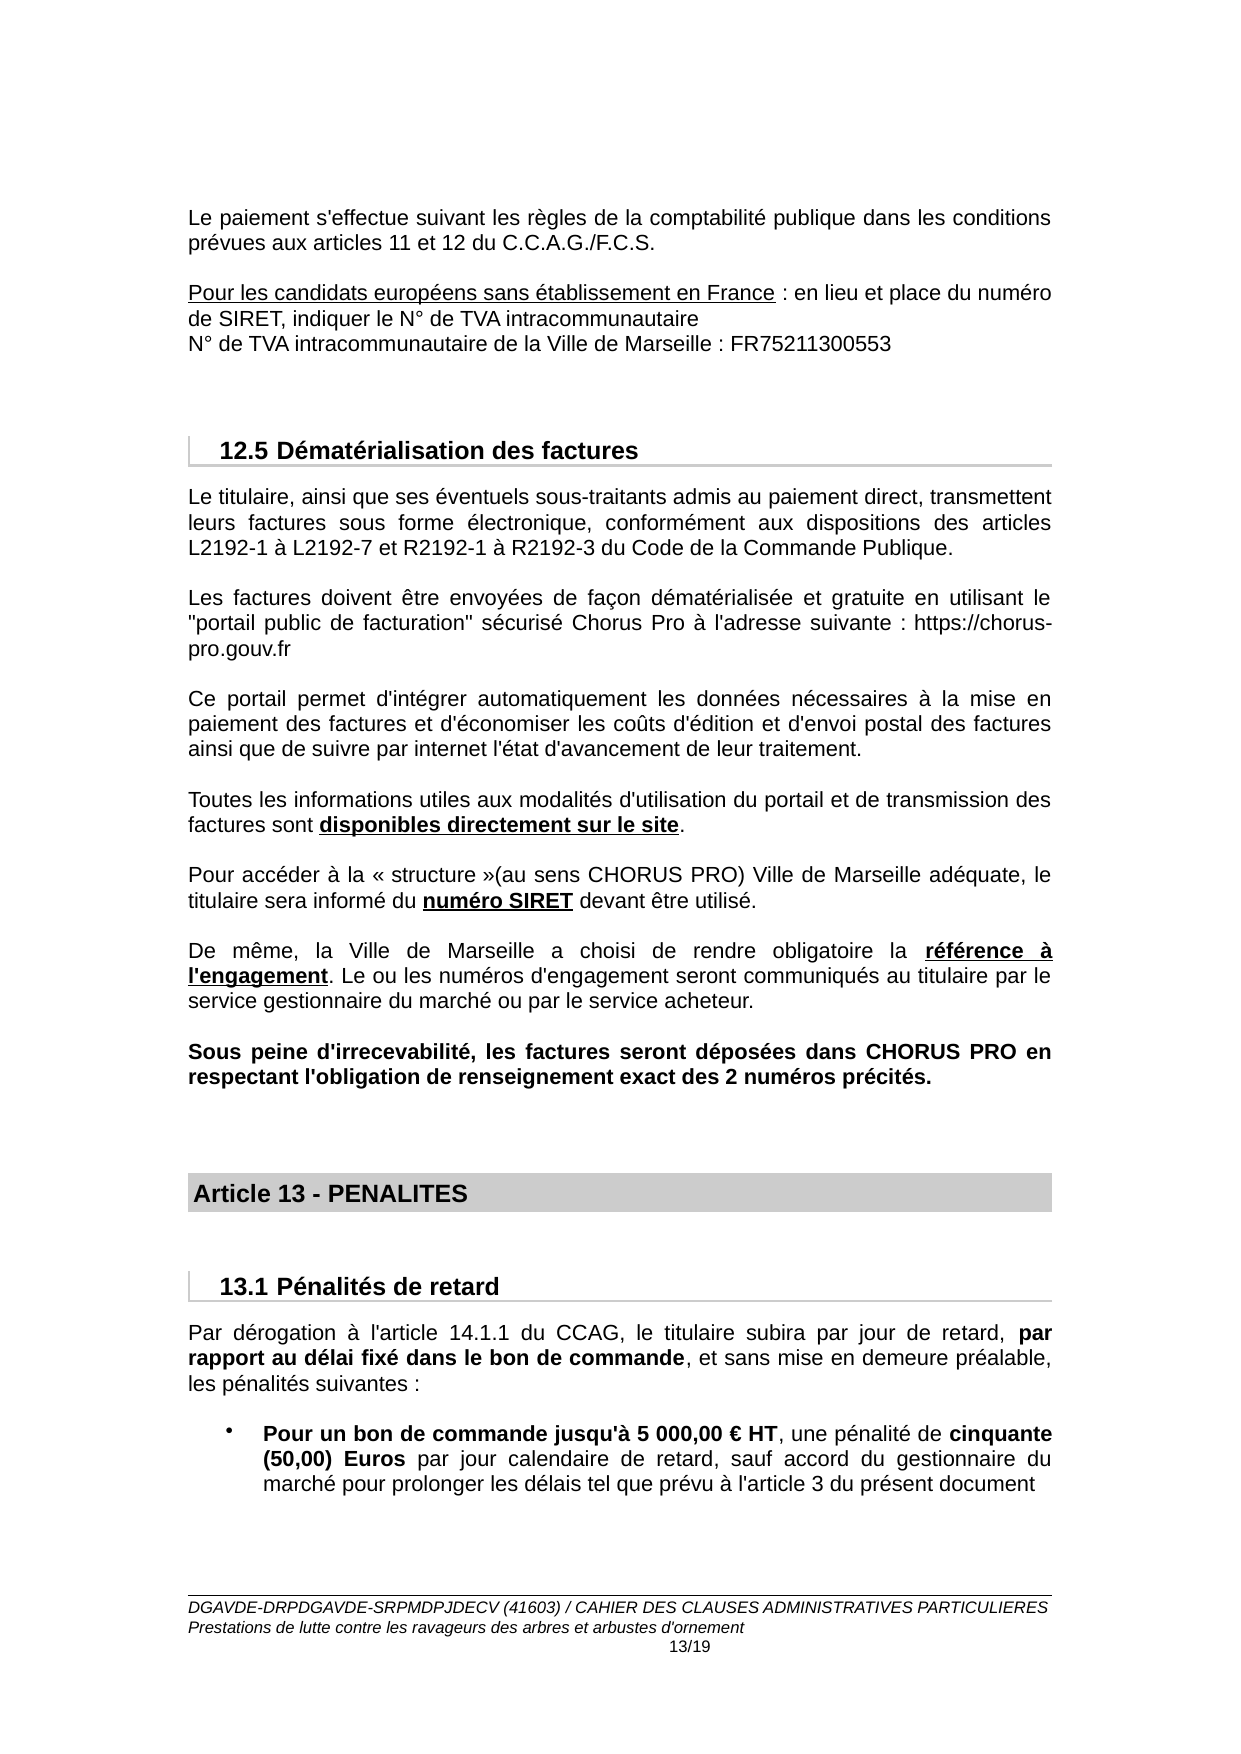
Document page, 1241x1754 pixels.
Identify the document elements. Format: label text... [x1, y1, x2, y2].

text Toutes les informations utiles aux modalités d'utilisation du portail et de transmission des factures sont disponibles directement sur le site. [188, 787, 1052, 837]
text Sous peine d'irrecevabilité, les factures seront déposées dans CHORUS PRO en respectant l'obligation de renseignement exact des 2 numéros précités. [188, 1039, 1052, 1089]
text Ce portail permet d'intégrer automatiquement les données nécessaires à la mise en paiement des factures et d'économiser les coûts d'édition et d'envoi postal des factures ainsi que de suivre par internet l'état d'avancement de leur traitement. [188, 686, 1052, 762]
text Les factures doivent être envoyées de façon dématérialisée et gratuite en utilisant le "portail public de facturation" sécurisé Chorus Pro à l'adresse suivante : https://chorus-pro.gouv.fr [188, 585, 1052, 661]
text Le titulaire, ainsi que ses éventuels sous-traitants admis au paiement direct, transmettent leurs factures sous forme électronique, conformément aux dispositions des articles L2192-1 à L2192-7 et R2192-1 à R2192-3 du Code de la Commande Publique. [188, 484, 1052, 560]
text Pour les candidats européens sans établissement en France : en lieu et place du numéro de SIRET, indiquer le N° de TVA intracommunautaire [188, 280, 1052, 331]
text Pour accéder à la « structure »(au sens CHORUS PRO) Ville de Marseille adéquate, le titulaire sera informé du numéro SIRET devant être utilisé. [188, 862, 1052, 913]
text Par dérogation à l'article 14.1.1 du CCAG, le titulaire subira par jour de retard, par rapport au délai fixé dans le bon de commande, et sans mise en demeure préalable, les pénalités suivantes : [188, 1320, 1052, 1396]
text De même, la Ville de Marseille a choisi de rendre obligatoire la référence à l'engagement. Le ou les numéros d'engagement seront communiqués au titulaire par le service gestionnaire du marché ou par le service acheteur. [188, 938, 1052, 1014]
text Le paiement s'effectue suivant les règles de la comptabilité publique dans les conditions prévues aux articles 11 et 12 du C.C.A.G./F.C.S. [188, 204, 1052, 255]
subtitle PENALITES [190, 1176, 1050, 1210]
subtitle Dématérialisation des factures [190, 436, 1052, 464]
list Pour un bon de commande jusqu'à 5 000,00 € HT, une pénalité de cinquante (50,00) Euros par jour calendaire de retard, sauf accord du gestionnaire du marché pour prolonger les délais tel que prévu à l'article 3 du présent document [225, 1421, 1052, 1496]
text N° de TVA intracommunautaire de la Ville de Marseille : FR75211300553 [188, 331, 1052, 356]
subtitle Pénalités de retard [190, 1271, 1052, 1300]
